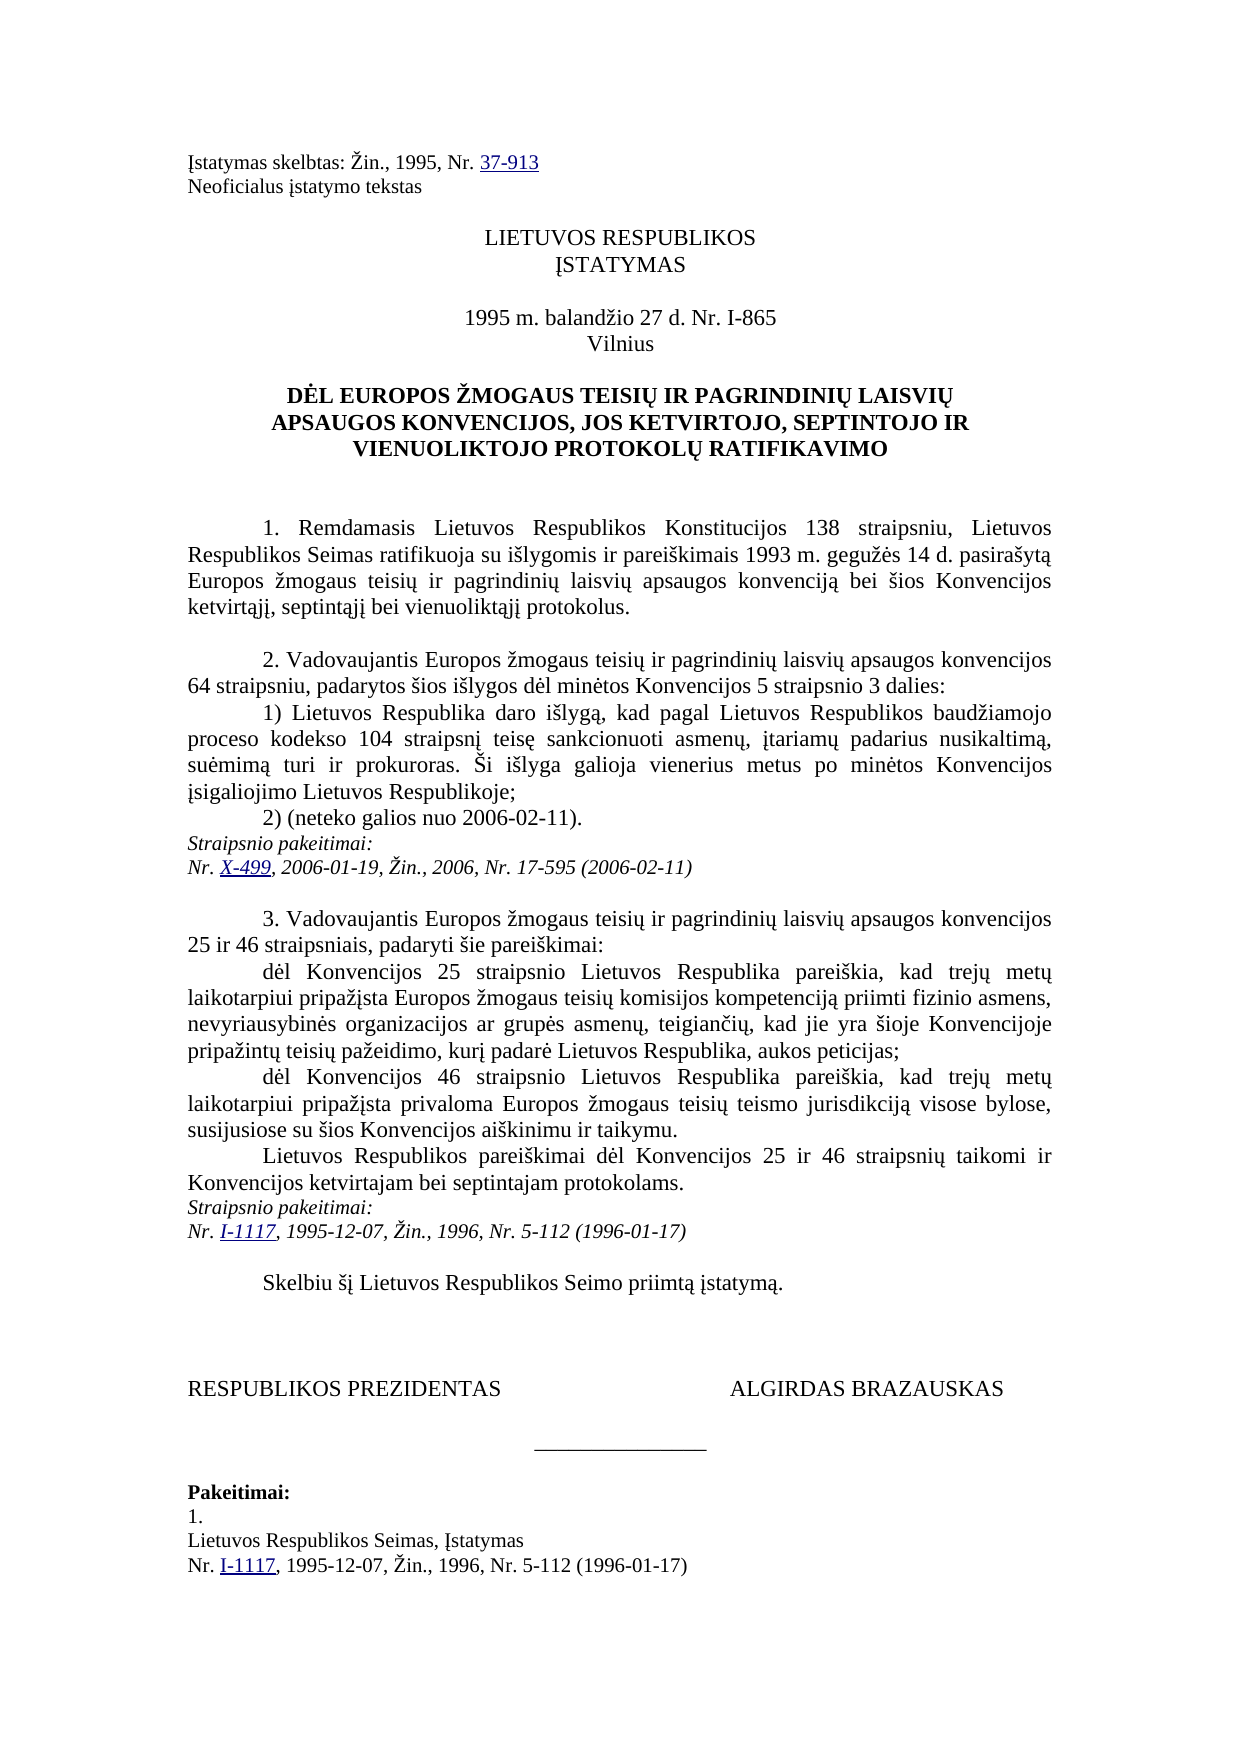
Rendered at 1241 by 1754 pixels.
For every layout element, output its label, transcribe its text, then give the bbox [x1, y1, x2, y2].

text Nr. I-1117, 1995-12-07, Žin., 1996, Nr. 5-112 (1996-01-17) [187, 1219, 1053, 1243]
text dėl Konvencijos 25 straipsnio Lietuvos Respublika pareiškia, kad trejų metų laikotarpiui pripažįsta Europos žmogaus teisių komisijos kompetenciją priimti fizinio asmens, nevyriausybinės organizacijos ar grupės asmenų, teigiančių, kad jie yra šioje Konvencijoje pripažintų teisių pažeidimo, kurį padarė Lietuvos Respublika, aukos peticijas; [187, 958, 1053, 1063]
text LIETUVOS RESPUBLIKOS [187, 224, 1053, 251]
text 1. Remdamasis Lietuvos Respublikos Konstitucijos 138 straipsniu, Lietuvos Respublikos Seimas ratifikuoja su išlygomis ir pareiškimais 1993 m. gegužės 14 d. pasirašytą Europos žmogaus teisių ir pagrindinių laisvių apsaugos konvenciją bei šios Konvencijos ketvirtąjį, septintąjį bei vienuoliktąjį protokolus. [187, 514, 1053, 620]
text Įstatymas skelbtas: Žin., 1995, Nr. 37-913 [187, 150, 1053, 174]
text Skelbiu šį Lietuvos Respublikos Seimo priimtą įstatymą. [187, 1269, 1053, 1296]
text Vilnius [187, 330, 1053, 356]
text RESPUBLIKOS PREZIDENTAS ALGIRDAS BRAZAUSKAS [187, 1375, 1053, 1401]
text _______________ [187, 1428, 1053, 1454]
text ĮSTATYMAS [187, 251, 1053, 277]
text APSAUGOS KONVENCIJOS, JOS KETVIRTOJO, SEPTINTOJO IR [187, 409, 1053, 435]
text dėl Konvencijos 46 straipsnio Lietuvos Respublika pareiškia, kad trejų metų laikotarpiui pripažįsta privaloma Europos žmogaus teisių teismo jurisdikciją visose bylose, susijusiose su šios Konvencijos aiškinimu ir taikymu. [187, 1063, 1053, 1142]
text 1) Lietuvos Respublika daro išlygą, kad pagal Lietuvos Respublikos baudžiamojo proceso kodekso 104 straipsnį teisę sankcionuoti asmenų, įtariamų padarius nusikaltimą, suėmimą turi ir prokuroras. Ši išlyga galioja vienerius metus po minėtos Konvencijos įsigaliojimo Lietuvos Respublikoje; [187, 699, 1053, 804]
text Pakeitimai: [187, 1480, 1053, 1504]
text 2) (neteko galios nuo 2006-02-11). [187, 804, 1053, 831]
text Nr. I-1117, 1995-12-07, Žin., 1996, Nr. 5-112 (1996-01-17) [187, 1552, 1053, 1577]
text Lietuvos Respublikos Seimas, Įstatymas [187, 1528, 1053, 1552]
text Straipsnio pakeitimai: [187, 1195, 1053, 1219]
text Straipsnio pakeitimai: [187, 831, 1053, 855]
text 2. Vadovaujantis Europos žmogaus teisių ir pagrindinių laisvių apsaugos konvencijos 64 straipsniu, padarytos šios išlygos dėl minėtos Konvencijos 5 straipsnio 3 dalies: [187, 646, 1053, 699]
text 1995 m. balandžio 27 d. Nr. I-865 [187, 303, 1053, 330]
text 1. [187, 1504, 1053, 1528]
text Neoficialus įstatymo tekstas [187, 174, 1053, 198]
text Nr. X-499, 2006-01-19, Žin., 2006, Nr. 17-595 (2006-02-11) [187, 855, 1053, 879]
text 3. Vadovaujantis Europos žmogaus teisių ir pagrindinių laisvių apsaugos konvencijos 25 ir 46 straipsniais, padaryti šie pareiškimai: [187, 905, 1053, 958]
text DĖL EUROPOS ŽMOGAUS TEISIŲ IR PAGRINDINIŲ LAISVIŲ [187, 383, 1053, 409]
text VIENUOLIKTOJO PROTOKOLŲ RATIFIKAVIMO [187, 435, 1053, 462]
text Lietuvos Respublikos pareiškimai dėl Konvencijos 25 ir 46 straipsnių taikomi ir Konvencijos ketvirtajam bei septintajam protokolams. [187, 1142, 1053, 1195]
